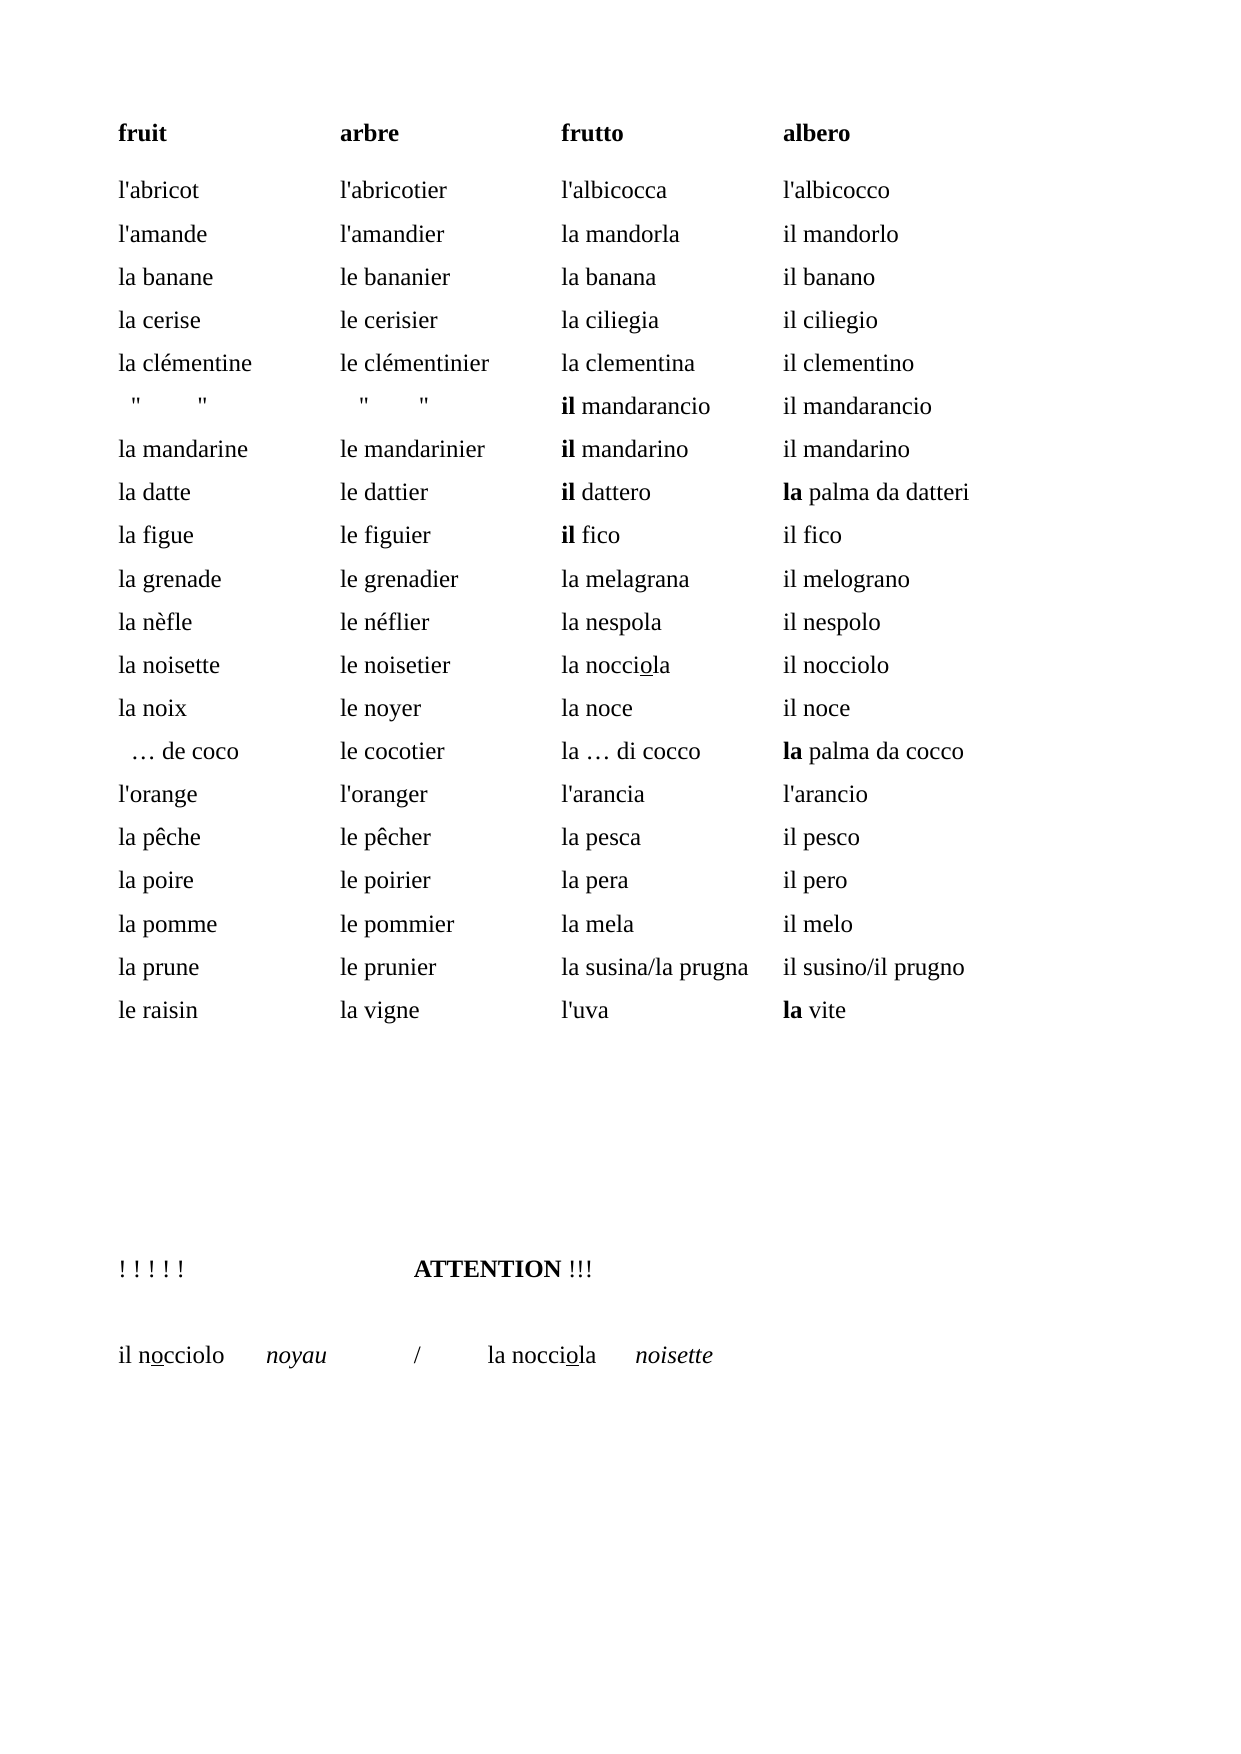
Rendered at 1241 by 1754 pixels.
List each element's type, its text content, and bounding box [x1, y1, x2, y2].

text la banane le bananier la banana il banano [118, 262, 1122, 291]
text la mandarine le mandarinier il mandarino il mandarino [118, 434, 1122, 463]
text la prune le prunier la susina/la prugna il susino/il prugno [118, 952, 1122, 981]
text la noisette le noisetier la nocciola il nocciolo [118, 650, 1122, 679]
text la pomme le pommier la mela il melo [118, 909, 1122, 937]
text la clémentine le clémentinier la clementina il clementino [118, 348, 1122, 377]
text la noix le noyer la noce il noce [118, 693, 1122, 722]
text l'orange l'oranger l'arancia l'arancio [118, 779, 1122, 808]
text fruit arbre frutto albero [118, 118, 1122, 147]
text l'amande l'amandier la mandorla il mandorlo [118, 219, 1122, 247]
text la nèfle le néflier la nespola il nespolo [118, 607, 1122, 636]
text la figue le figuier il fico il fico [118, 521, 1122, 549]
text la grenade le grenadier la melagrana il melograno [118, 564, 1122, 592]
text l'abricot l'abricotier l'albicocca l'albicocco [118, 176, 1122, 204]
text … de coco le cocotier la … di cocco la palma da cocco [118, 736, 1122, 765]
text la poire le poirier la pera il pero [118, 866, 1122, 894]
text la pêche le pêcher la pesca il pesco [118, 822, 1122, 851]
text ! ! ! ! ! ATTENTION !!! [118, 1254, 1122, 1282]
text le raisin la vigne l'uva la vite [118, 995, 1122, 1024]
text il nocciolo noyau / la nocciola noisette [118, 1340, 1122, 1369]
text la cerise le cerisier la ciliegia il ciliegio [118, 305, 1122, 334]
text " " " " il mandarancio il mandarancio [118, 391, 1122, 420]
text la datte le dattier il dattero la palma da datteri [118, 477, 1122, 506]
